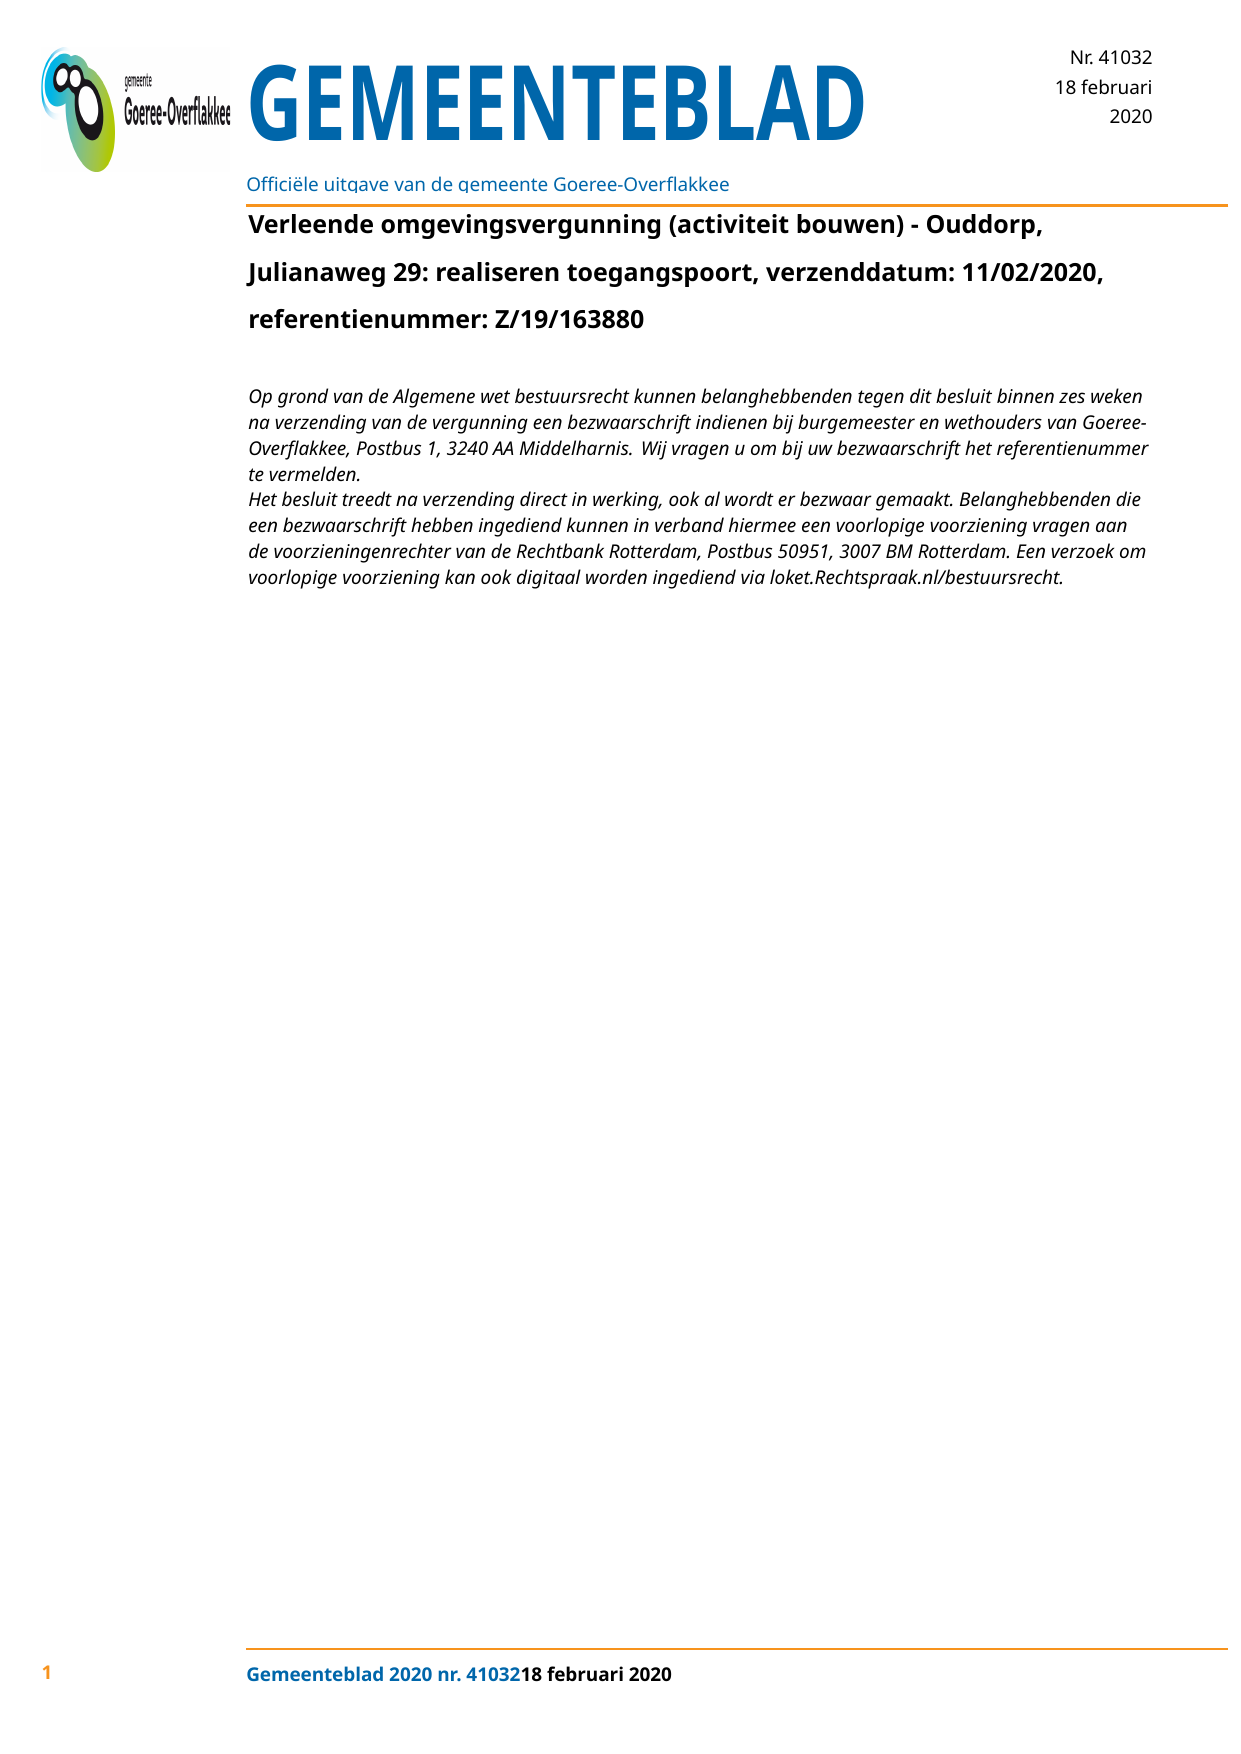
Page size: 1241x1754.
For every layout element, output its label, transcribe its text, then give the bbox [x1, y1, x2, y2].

text Het besluit treedt na verzending direct in werking, ook al wordt er bezwaar gemaakt. Belanghebbenden die een bezwaarschrift hebben ingediend kunnen in verband hiermee een voorlopige voorziening vragen aan de voorzieningenrechter van de Rechtbank Rotterdam, Postbus 50951, 3007 BM Rotterdam. Een verzoek om voorlopige voorziening kan ook digitaal worden ingediend via loket.Rechtspraak.nl/bestuursrecht. [248, 487, 1152, 589]
picture [41, 47, 231, 172]
text Verleende omgevingsvergunning (activiteit bouwen) - Ouddorp, Julianaweg 29: realiseren toegangspoort, verzenddatum: 11/02/2020, referentienummer: Z/19/163880 [248, 207, 1152, 336]
text Op grond van de Algemene wet bestuursrecht kunnen belanghebbenden tegen dit besluit binnen zes weken na verzending van de vergunning een bezwaarschrift indienen bij burgemeester en wethouders van Goeree-Overflakkee, Postbus 1, 3240 AA Middelharnis. Wij vragen u om bij uw bezwaarschrift het referentienummer te vermelden. [248, 384, 1152, 487]
